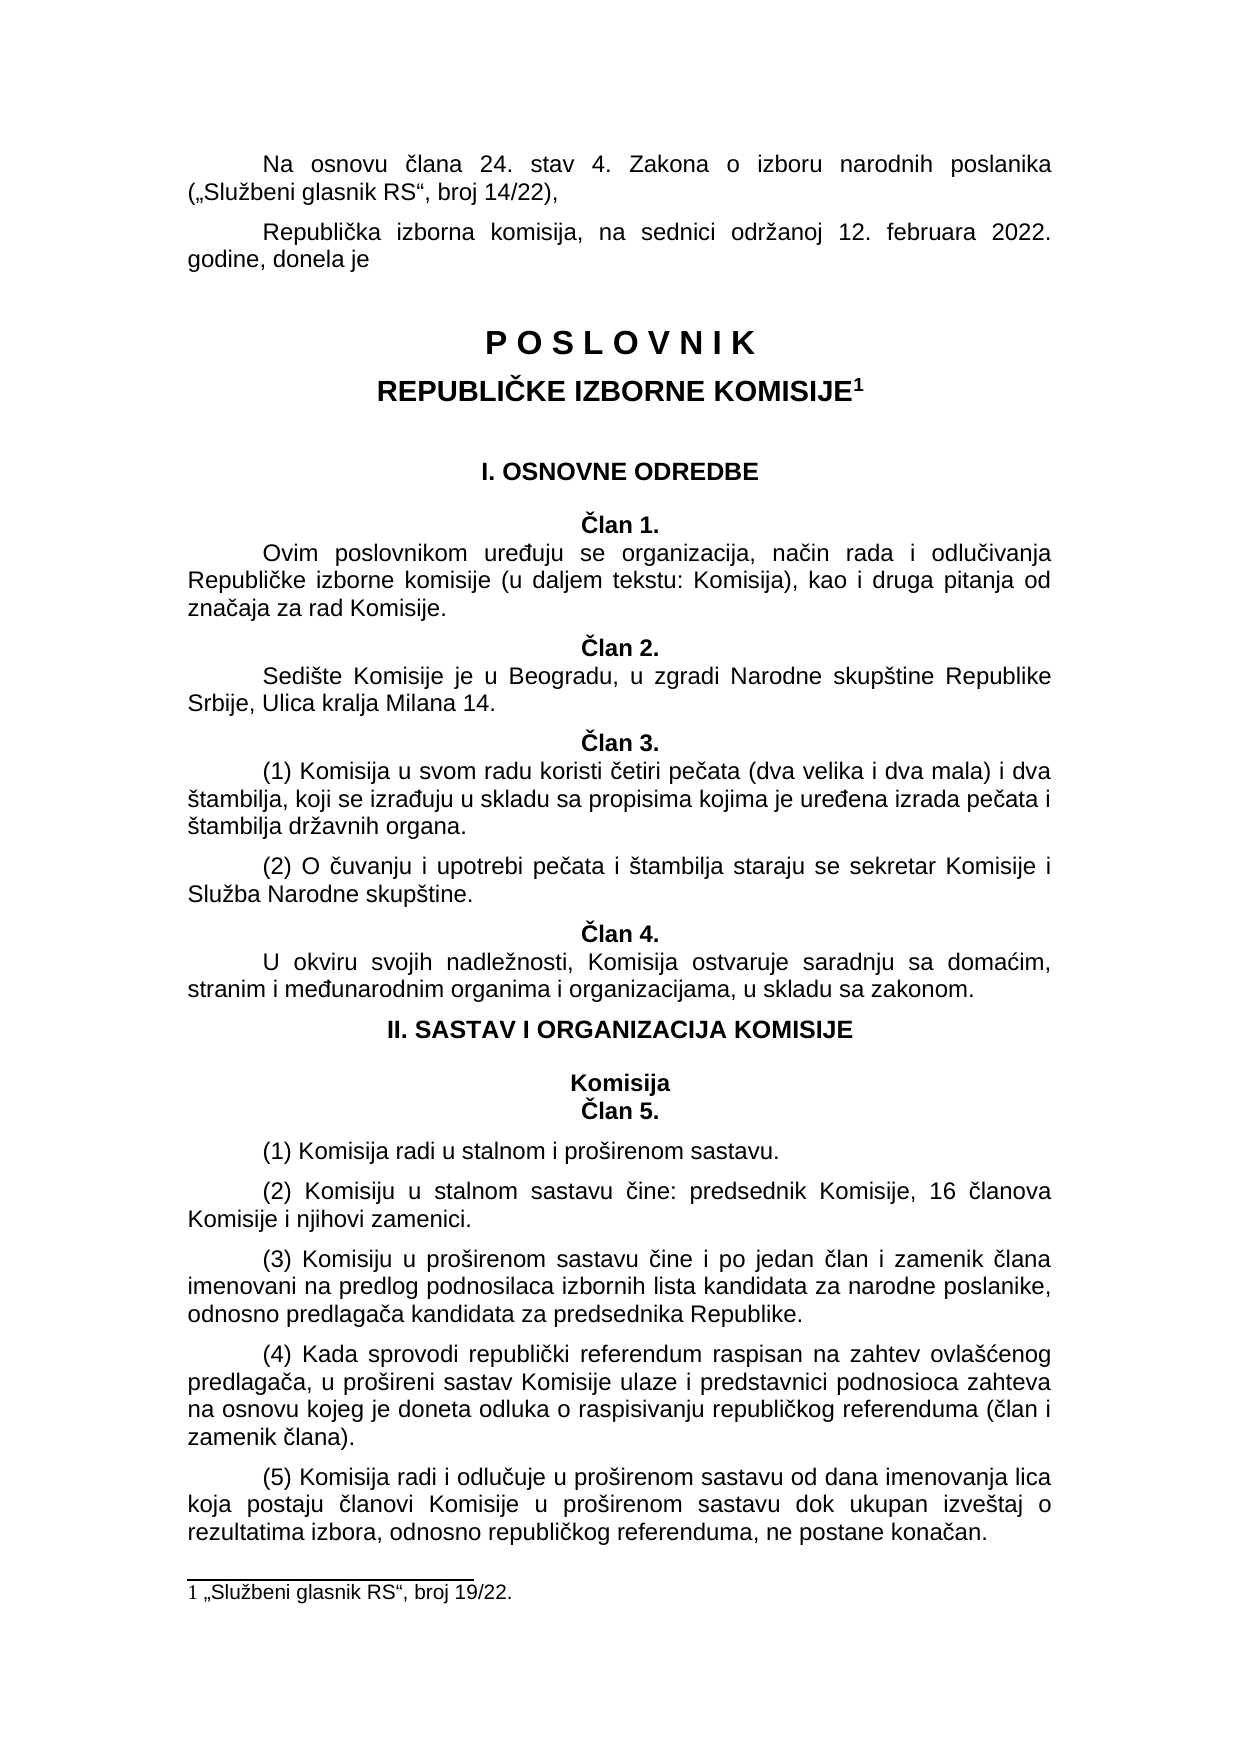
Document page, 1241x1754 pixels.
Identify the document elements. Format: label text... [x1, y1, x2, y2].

text I. OSNOVNE ODREDBE [187, 457, 1053, 486]
text Član 2. [187, 634, 1053, 662]
text II. SASTAV I ORGANIZACIJA KOMISIJE [187, 1015, 1053, 1044]
text Na osnovu člana 24. stav 4. Zakona o izboru narodnih poslanika („Službeni glasnik RS“, broj 14/22), [187, 150, 1053, 205]
text (2) O čuvanju i upotrebi pečata i štambilja staraju se sekretar Komisije i Služba Narodne skupštine. [187, 852, 1053, 907]
text Sedište Komisije je u Beogradu, u zgradi Narodne skupštine Republike Srbije, Ulica kralja Milana 14. [187, 662, 1053, 717]
text Član 3. [187, 729, 1053, 757]
text Komisija [187, 1069, 1053, 1097]
text (2) Komisiju u stalnom sastavu čine: predsednik Komisije, 16 članova Komisije i njihovi zamenici. [187, 1177, 1053, 1232]
text Član 5. [187, 1097, 1053, 1124]
text Član 1. [187, 511, 1053, 539]
text (4) Kada sprovodi republički referendum raspisan na zahtev ovlašćenog predlagača, u prošireni sastav Komisije ulaze i predstavnici podnosioca zahteva na osnovu kojeg je doneta odluka o raspisivanju republičkog referenduma (član i zamenik člana). [187, 1340, 1053, 1450]
text U okviru svojih nadležnosti, Komisija ostvaruje saradnju sa domaćim, stranim i međunarodnim organima i organizacijama, u skladu sa zakonom. [187, 948, 1053, 1003]
text (3) Komisiju u proširenom sastavu čine i po jedan član i zamenik člana imenovani na predlog podnosilaca izbornih lista kandidata za narodne poslanike, odnosno predlagača kandidata za predsednika Republike. [187, 1244, 1053, 1327]
text (1) Komisija u svom radu koristi četiri pečata (dva velika i dva mala) i dva štambilja, koji se izrađuju u skladu sa propisima kojima je uređena izrada pečata i štambilja državnih organa. [187, 757, 1053, 840]
text (1) Komisija radi u stalnom i proširenom sastavu. [187, 1137, 1053, 1164]
text Ovim poslovnikom uređuju se organizacija, način rada i odlučivanja Republičke izborne komisije (u daljem tekstu: Komisija), kao i druga pitanja od značaja za rad Komisije. [187, 539, 1053, 622]
text (5) Komisija radi i odlučuje u proširenom sastavu od dana imenovanja lica koja postaju članovi Komisije u proširenom sastavu dok ukupan izveštaj o rezultatima izbora, odnosno republičkog referenduma, ne postane konačan. [187, 1463, 1053, 1546]
text REPUBLIČKE IZBORNE KOMISIJE [187, 374, 1053, 407]
text Član 4. [187, 920, 1053, 948]
text Republička izborna komisija, na sednici održanoj 12. februara 2022. godine, donela je [187, 218, 1053, 273]
text P O S L O V N I K [187, 323, 1053, 361]
text „Službeni glasnik RS“, broj 19/22. [187, 1580, 1053, 1604]
